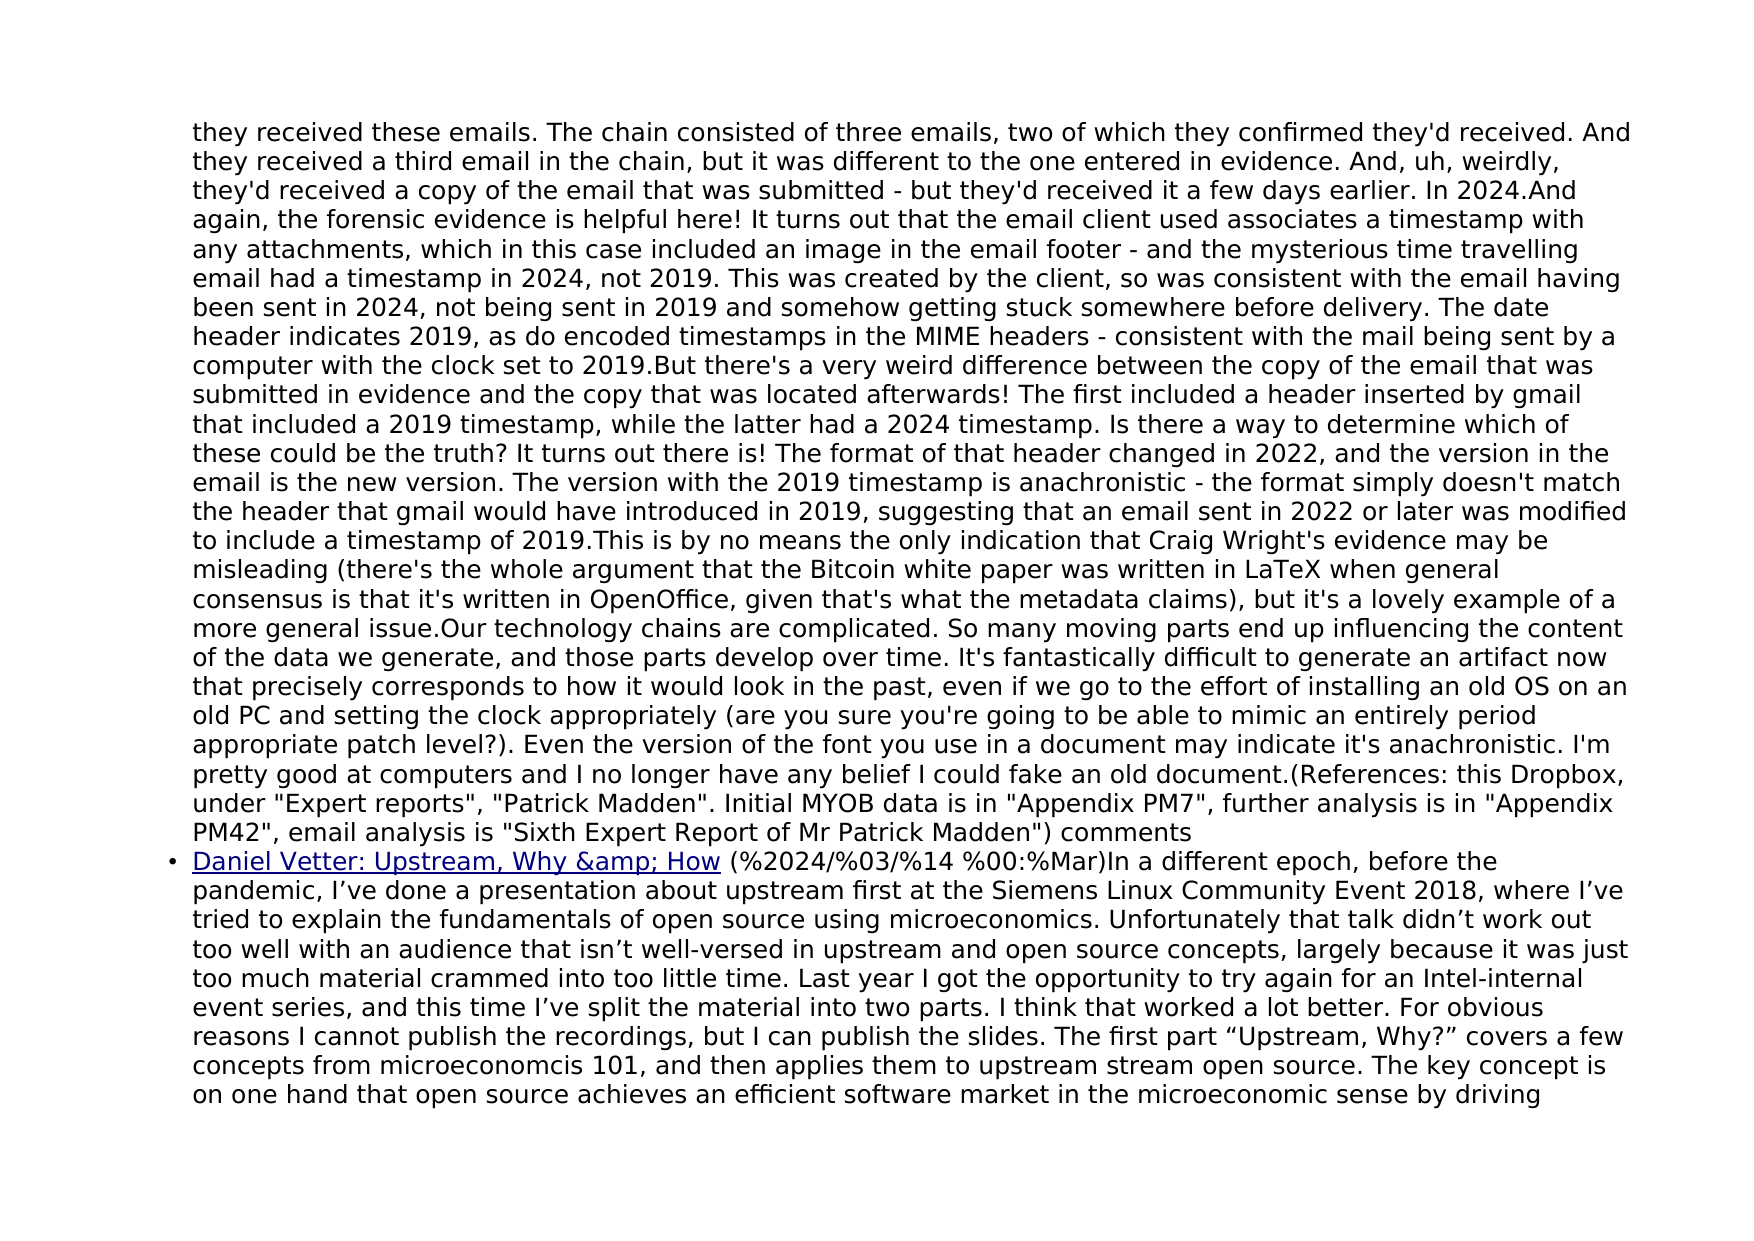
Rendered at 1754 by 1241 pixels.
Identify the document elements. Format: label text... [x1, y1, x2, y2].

list they received these emails. The chain consisted of three emails, two of which they confirmed they'd received. And they received a third email in the chain, but it was different to the one entered in evidence. And, uh, weirdly, they'd received a copy of the email that was submitted - but they'd received it a few days earlier. In 2024.And again, the forensic evidence is helpful here! It turns out that the email client used associates a timestamp with any attachments, which in this case included an image in the email footer - and the mysterious time travelling email had a timestamp in 2024, not 2019. This was created by the client, so was consistent with the email having been sent in 2024, not being sent in 2019 and somehow getting stuck somewhere before delivery. The date header indicates 2019, as do encoded timestamps in the MIME headers - consistent with the mail being sent by a computer with the clock set to 2019.But there's a very weird difference between the copy of the email that was submitted in evidence and the copy that was located afterwards! The first included a header inserted by gmail that included a 2019 timestamp, while the latter had a 2024 timestamp. Is there a way to determine which of these could be the truth? It turns out there is! The format of that header changed in 2022, and the version in the email is the new version. The version with the 2019 timestamp is anachronistic - the format simply doesn't match the header that gmail would have introduced in 2019, suggesting that an email sent in 2022 or later was modified to include a timestamp of 2019.This is by no means the only indication that Craig Wright's evidence may be misleading (there's the whole argument that the Bitcoin white paper was written in LaTeX when general consensus is that it's written in OpenOffice, given that's what the metadata claims), but it's a lovely example of a more general issue.Our technology chains are complicated. So many moving parts end up influencing the content of the data we generate, and those parts develop over time. It's fantastically difficult to generate an artifact now that precisely corresponds to how it would look in the past, even if we go to the effort of installing an old OS on an old PC and setting the clock appropriately (are you sure you're going to be able to mimic an entirely period appropriate patch level?). Even the version of the font you use in a document may indicate it's anachronistic. I'm pretty good at computers and I no longer have any belief I could fake an old document.(References: this Dropbox, under "Expert reports", "Patrick Madden". Initial MYOB data is in "Appendix PM7", further analysis is in "Appendix PM42", email analysis is "Sixth Expert Report of Mr Patrick Madden") comments [177, 118, 1636, 847]
list Daniel Vetter: Upstream, Why &amp; How (%2024/%03/%14 %00:%Mar)In a different epoch, before the pandemic, I’ve done a presentation about upstream first at the Siemens Linux Community Event 2018, where I’ve tried to explain the fundamentals of open source using microeconomics. Unfortunately that talk didn’t work out too well with an audience that isn’t well-versed in upstream and open source concepts, largely because it was just too much material crammed into too little time. Last year I got the opportunity to try again for an Intel-internal event series, and this time I’ve split the material into two parts. I think that worked a lot better. For obvious reasons I cannot publish the recordings, but I can publish the slides. The first part “Upstream, Why?” covers a few concepts from microeconomcis 101, and then applies them to upstream stream open source. The key concept is on one hand that open source achieves an efficient software market in the microeconomic sense by driving [177, 847, 1636, 1110]
